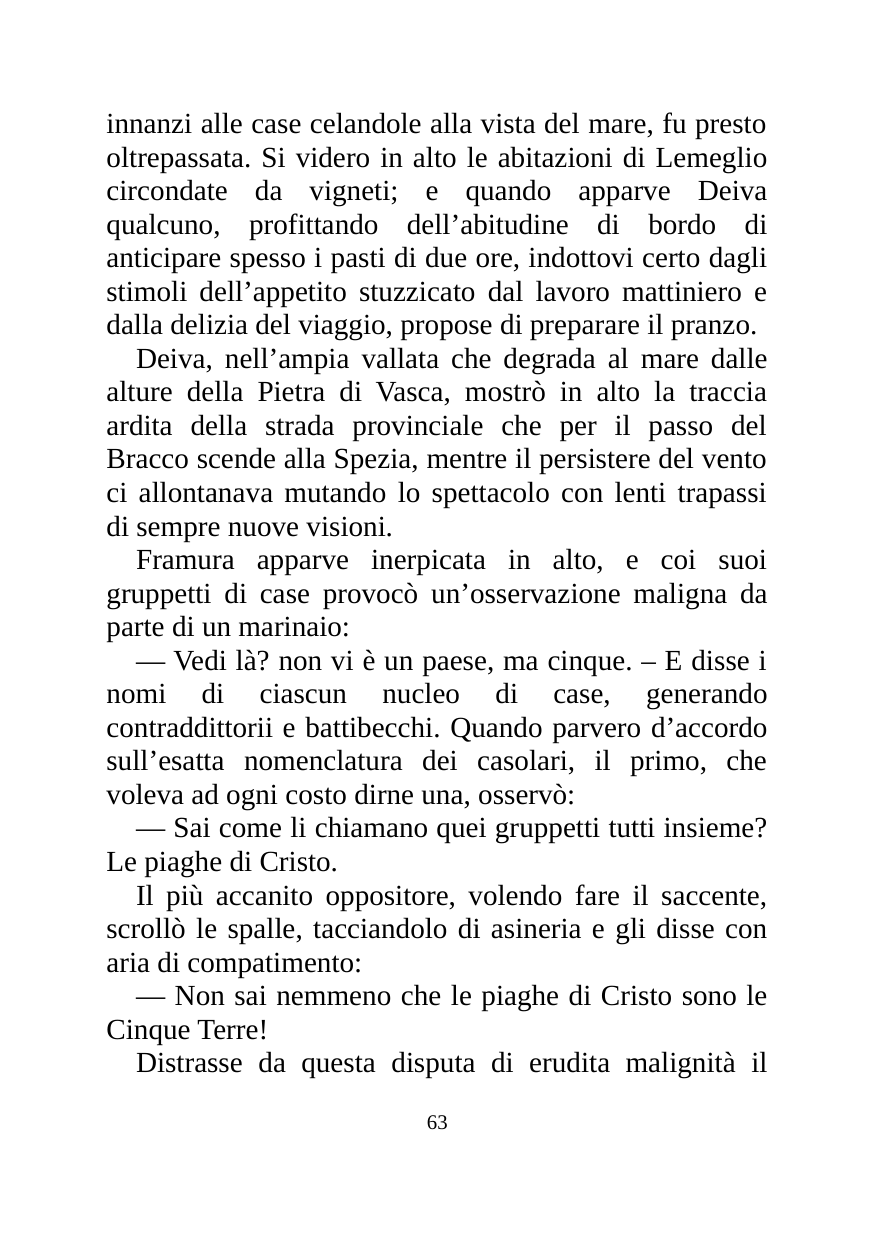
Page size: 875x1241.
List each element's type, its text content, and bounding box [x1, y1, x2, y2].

text Distrasse da questa disputa di erudita malignità il [106, 1045, 768, 1079]
text Framura apparve inerpicata in alto, e coi suoi gruppetti di case provocò un’osservazione maligna da parte di un marinaio: [106, 542, 768, 643]
text Deiva, nell’ampia vallata che degrada al mare dalle alture della Pietra di Vasca, mostrò in alto la traccia ardita della strada provinciale che per il passo del Bracco scende alla Spezia, mentre il persistere del vento ci allontanava mutando lo spettacolo con lenti trapassi di sempre nuove visioni. [106, 341, 768, 542]
text Il più accanito oppositore, volendo fare il saccente, scrollò le spalle, tacciandolo di asineria e gli disse con aria di compatimento: [106, 878, 768, 978]
text — Vedi là? non vi è un paese, ma cinque. – E disse i nomi di ciascun nucleo di case, generando contraddittorii e battibecchi. Quando parvero d’accordo sull’esatta nomenclatura dei casolari, il primo, che voleva ad ogni costo dirne una, osservò: [106, 643, 768, 811]
text — Non sai nemmeno che le piaghe di Cristo sono le Cinque Terre! [106, 978, 768, 1045]
text — Sai come li chiamano quei gruppetti tutti insieme? Le piaghe di Cristo. [106, 811, 768, 878]
text innanzi alle case celandole alla vista del mare, fu presto oltrepassata. Si videro in alto le abitazioni di Lemeglio circondate da vigneti; e quando apparve Deiva qualcuno, profittando dell’abitudine di bordo di anticipare spesso i pasti di due ore, indottovi certo dagli stimoli dell’appetito stuzzicato dal lavoro mattiniero e dalla delizia del viaggio, propose di preparare il pranzo. [106, 106, 768, 341]
